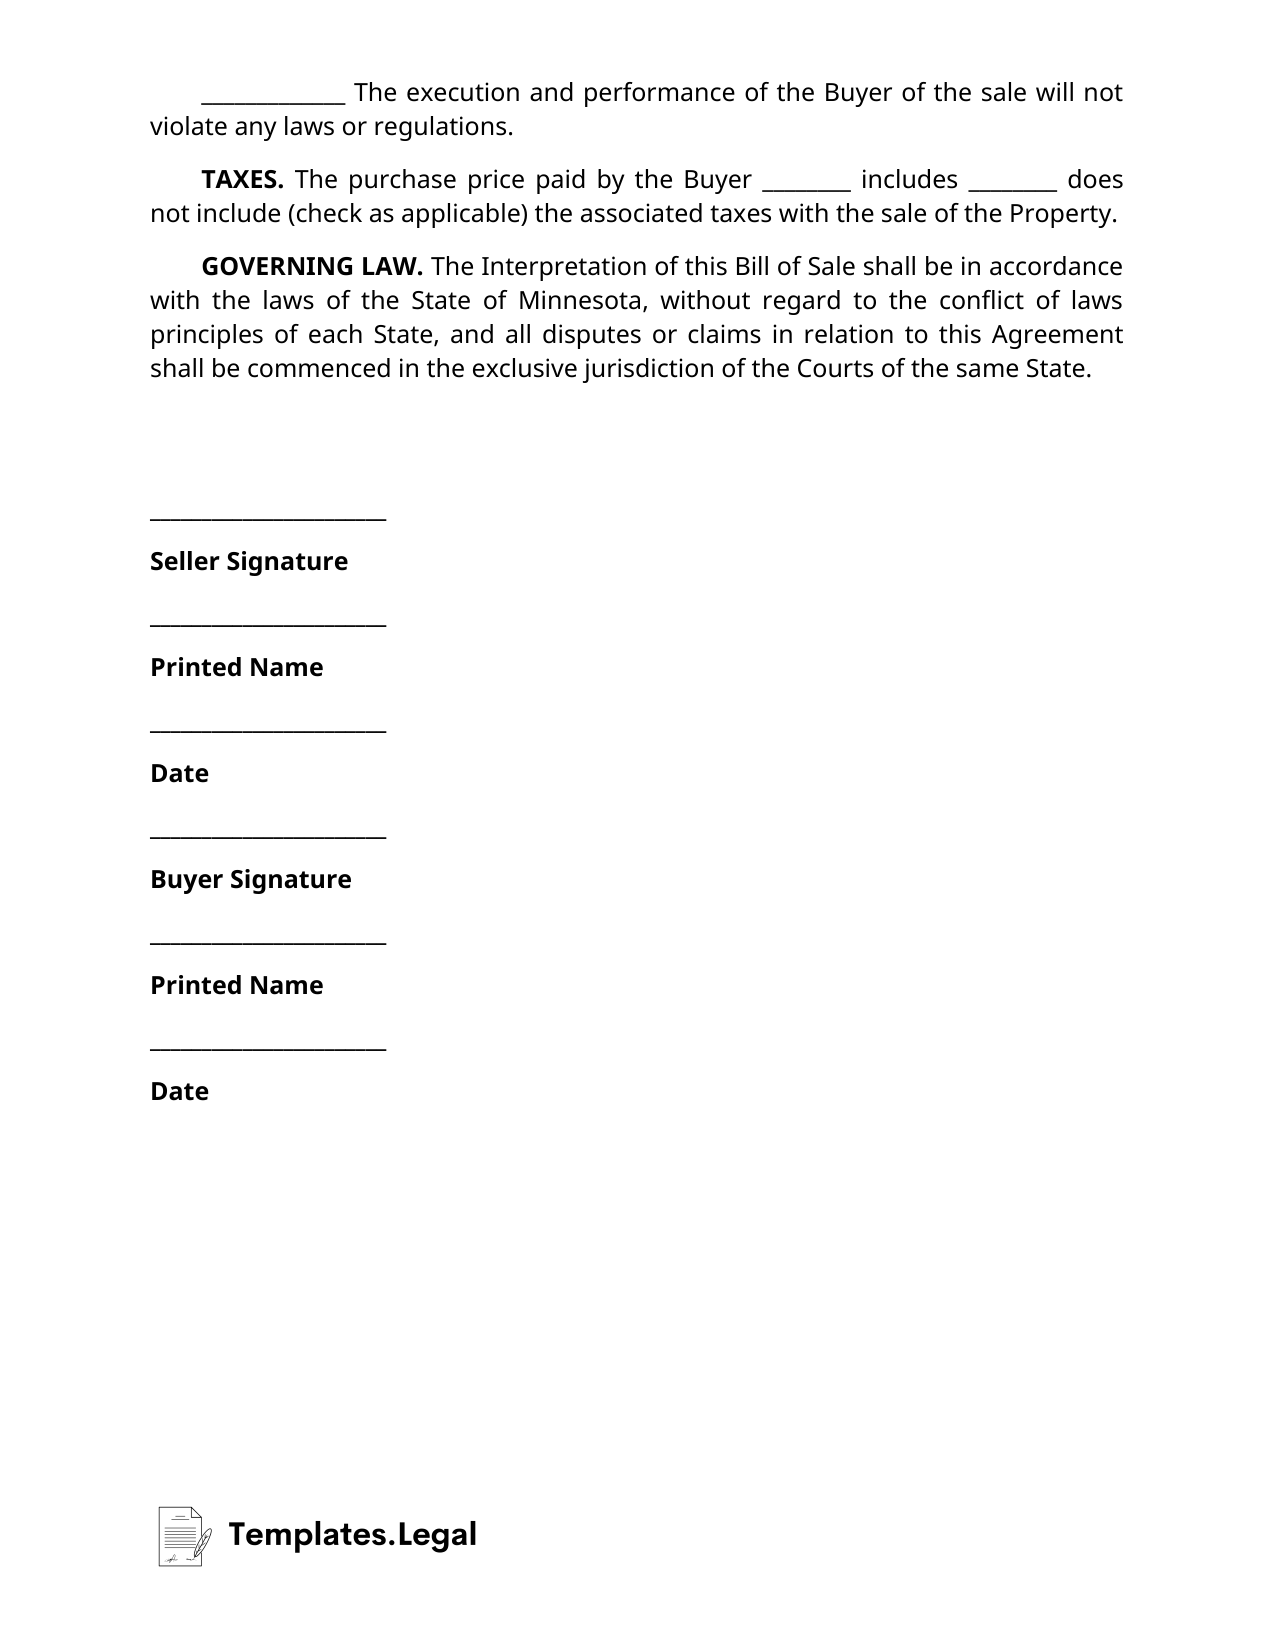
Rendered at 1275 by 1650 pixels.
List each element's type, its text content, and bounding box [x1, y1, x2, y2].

text _______________________ [150, 809, 1125, 843]
text Date [150, 756, 1125, 790]
text _______________________ [150, 915, 1125, 949]
text _______________________ [150, 491, 1125, 525]
text _____________ The execution and performance of the Buyer of the sale will not violate any laws or regulations. [150, 75, 1125, 143]
text _______________________ [150, 597, 1125, 631]
text Printed Name [150, 968, 1125, 1002]
text Date [150, 1074, 1125, 1108]
text TAXES. The purchase price paid by the Buyer ________ includes ________ does not include (check as applicable) the associated taxes with the sale of the Property. [150, 162, 1125, 230]
text _______________________ [150, 1021, 1125, 1055]
text Seller Signature [150, 544, 1125, 578]
text Printed Name [150, 650, 1125, 684]
text Buyer Signature [150, 862, 1125, 896]
text _______________________ [150, 703, 1125, 737]
text GOVERNING LAW. The Interpretation of this Bill of Sale shall be in accordance with the laws of the State of Minnesota, without regard to the conflict of laws principles of each State, and all disputes or claims in relation to this Agreement shall be commenced in the exclusive jurisdiction of the Courts of the same State. [150, 249, 1125, 385]
